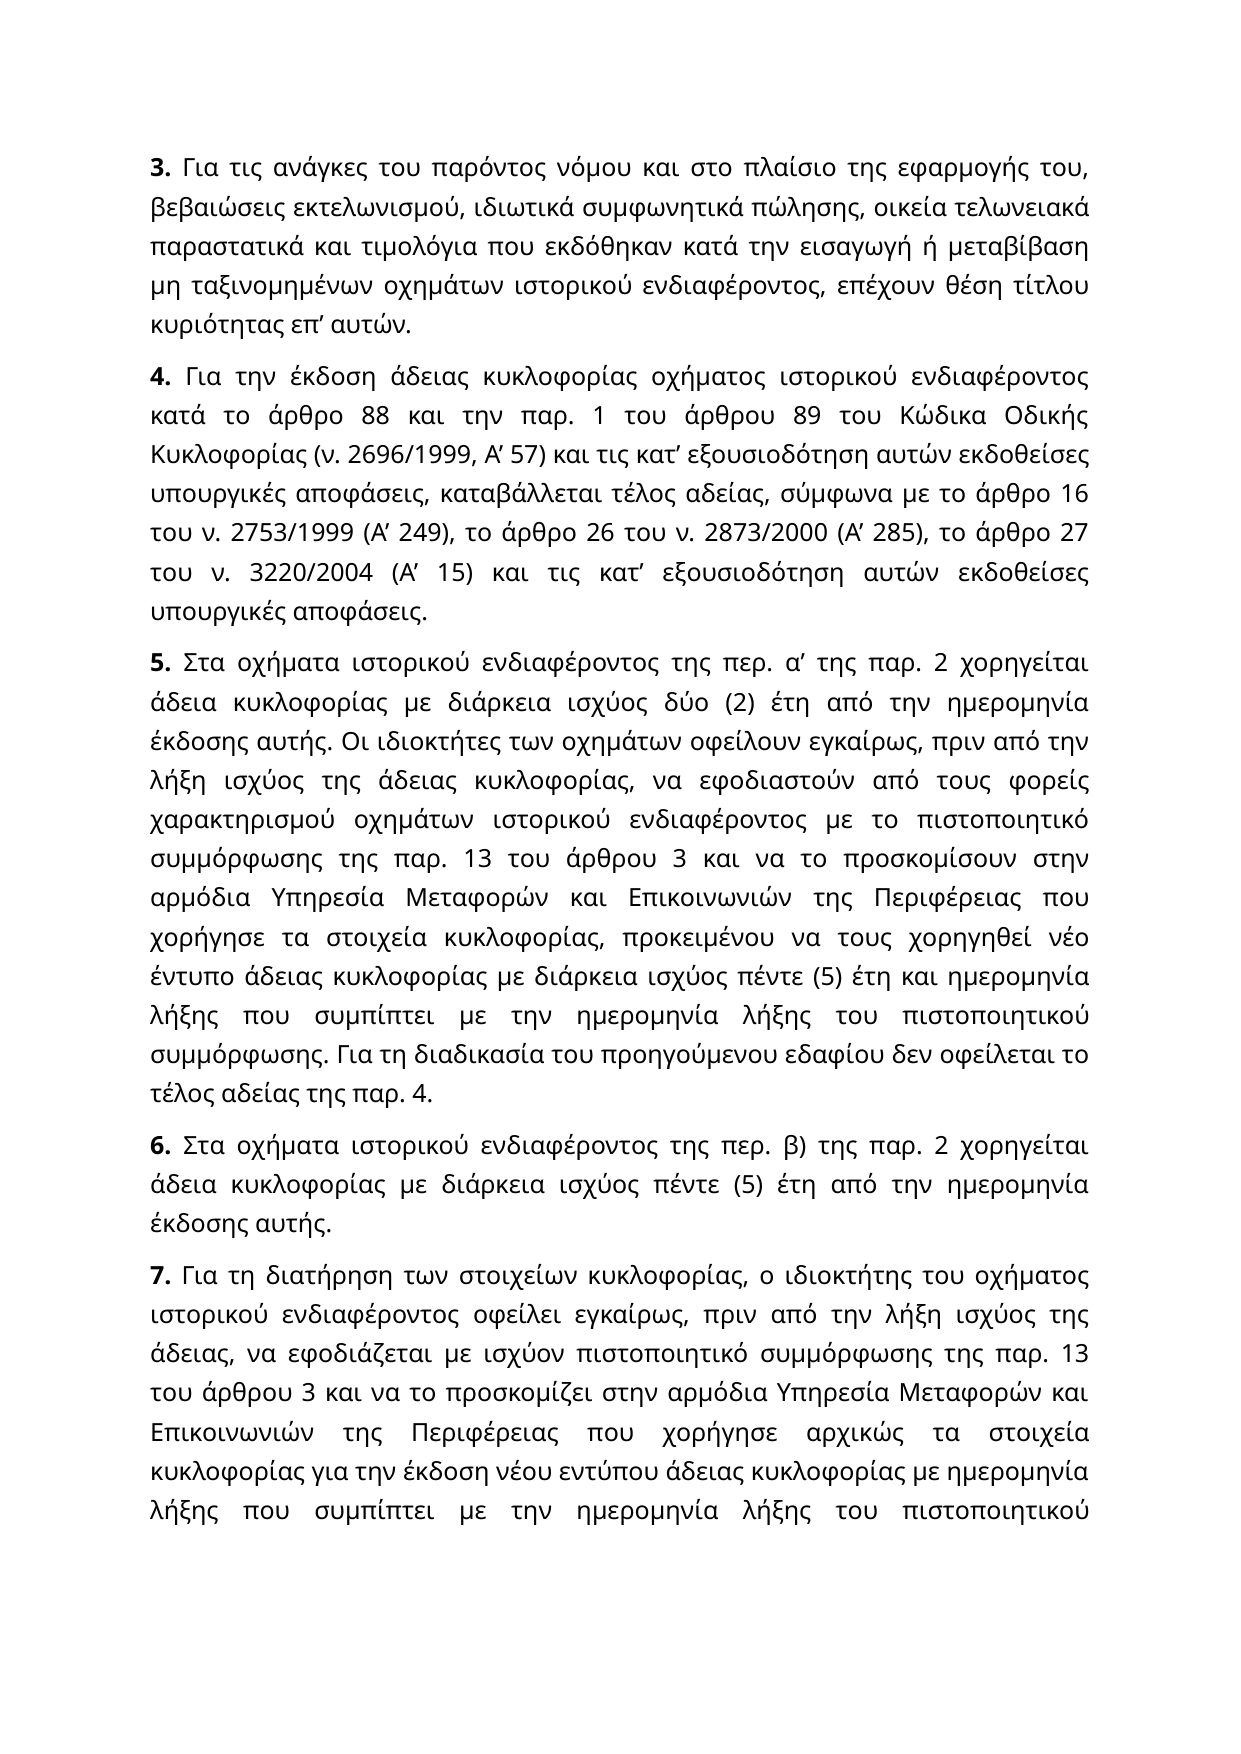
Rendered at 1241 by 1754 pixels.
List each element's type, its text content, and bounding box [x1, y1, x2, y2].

text 6. Στα οχήματα ιστορικού ενδιαφέροντος της περ. β) της παρ. 2 χορηγείται άδεια κυκλοφορίας με διάρκεια ισχύος πέντε (5) έτη από την ημερομηνία έκδοσης αυτής. [150, 1127, 1090, 1240]
text 5. Στα οχήματα ιστορικού ενδιαφέροντος της περ. α’ της παρ. 2 χορηγείται άδεια κυκλοφορίας με διάρκεια ισχύος δύο (2) έτη από την ημερομηνία έκδοσης αυτής. Οι ιδιοκτήτες των οχημάτων οφείλουν εγκαίρως, πριν από την λήξη ισχύος της άδειας κυκλοφορίας, να εφοδιαστούν από τους φορείς χαρακτηρισμού οχημάτων ιστορικού ενδιαφέροντος με το πιστοποιητικό συμμόρφωσης της παρ. 13 του άρθρου 3 και να το προσκομίσουν στην αρμόδια Υπηρεσία Μεταφορών και Επικοινωνιών της Περιφέρειας που χορήγησε τα στοιχεία κυκλοφορίας, προκειμένου να τους χορηγηθεί νέο έντυπο άδειας κυκλοφορίας με διάρκεια ισχύος πέντε (5) έτη και ημερομηνία λήξης που συμπίπτει με την ημερομηνία λήξης του πιστοποιητικού συμμόρφωσης. Για τη διαδικασία του προηγούμενου εδαφίου δεν οφείλεται το τέλος αδείας της παρ. 4. [150, 645, 1090, 1110]
text 4. Για την έκδοση άδειας κυκλοφορίας οχήματος ιστορικού ενδιαφέροντος κατά το άρθρο 88 και την παρ. 1 του άρθρου 89 του Κώδικα Οδικής Κυκλοφορίας (ν. 2696/1999, Α’ 57) και τις κατ’ εξουσιοδότηση αυτών εκδοθείσες υπουργικές αποφάσεις, καταβάλλεται τέλος αδείας, σύμφωνα με το άρθρο 16 του ν. 2753/1999 (Α’ 249), το άρθρο 26 του ν. 2873/2000 (Α’ 285), το άρθρο 27 του ν. 3220/2004 (Α’ 15) και τις κατ’ εξουσιοδότηση αυτών εκδοθείσες υπουργικές αποφάσεις. [150, 358, 1090, 627]
text 3. Για τις ανάγκες του παρόντος νόμου και στο πλαίσιο της εφαρμογής του, βεβαιώσεις εκτελωνισμού, ιδιωτικά συμφωνητικά πώλησης, οικεία τελωνειακά παραστατικά και τιμολόγια που εκδόθηκαν κατά την εισαγωγή ή μεταβίβαση μη ταξινομημένων οχημάτων ιστορικού ενδιαφέροντος, επέχουν θέση τίτλου κυριότητας επ’ αυτών. [150, 150, 1090, 341]
text 7. Για τη διατήρηση των στοιχείων κυκλοφορίας, ο ιδιοκτήτης του οχήματος ιστορικού ενδιαφέροντος οφείλει εγκαίρως, πριν από την λήξη ισχύος της άδειας, να εφοδιάζεται με ισχύον πιστοποιητικό συμμόρφωσης της παρ. 13 του άρθρου 3 και να το προσκομίζει στην αρμόδια Υπηρεσία Μεταφορών και Επικοινωνιών της Περιφέρειας που χορήγησε αρχικώς τα στοιχεία κυκλοφορίας για την έκδοση νέου εντύπου άδειας κυκλοφορίας με ημερομηνία λήξης που συμπίπτει με την ημερομηνία λήξης του πιστοποιητικού [150, 1257, 1090, 1527]
